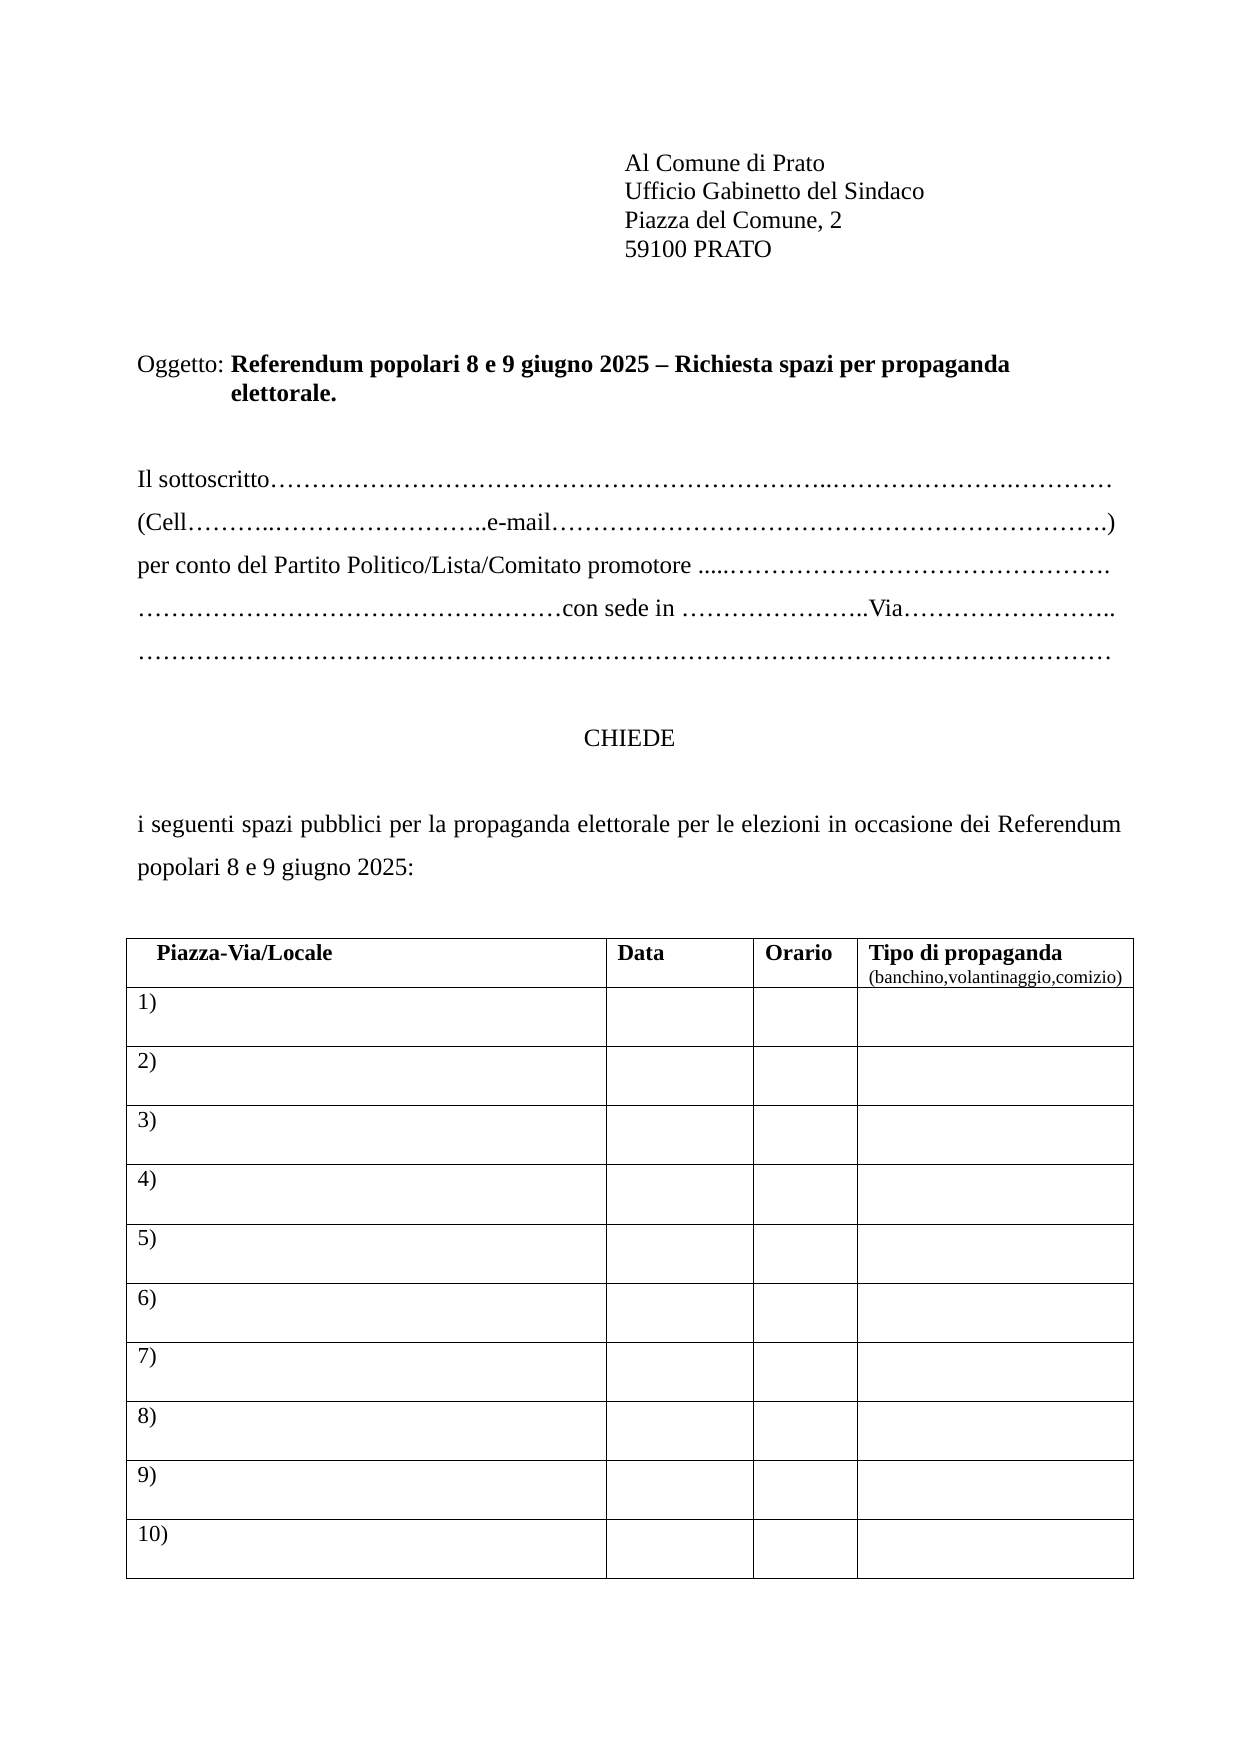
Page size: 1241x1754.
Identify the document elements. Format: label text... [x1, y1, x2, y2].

text Ufficio Gabinetto del Sindaco [624, 176, 1122, 205]
table_cell [607, 1402, 753, 1460]
table_cell [607, 1461, 753, 1519]
table_cell [754, 1106, 857, 1164]
table_cell [607, 1165, 753, 1223]
text Al Comune di Prato [624, 148, 1122, 176]
table_cell 4) [127, 1165, 606, 1223]
table_cell [858, 988, 1133, 1046]
table_header Orario [754, 939, 857, 987]
table_cell [607, 1106, 753, 1164]
table_cell [754, 1461, 857, 1519]
text Il sottoscritto…………………………………………………………..………………….………… [137, 464, 1122, 493]
table_cell [754, 988, 857, 1046]
table_cell 7) [127, 1343, 606, 1401]
table_cell 5) [127, 1225, 606, 1282]
text CHIEDE [137, 723, 1122, 751]
table_cell [858, 1461, 1133, 1519]
table_cell [607, 1520, 753, 1578]
text ……………………………………………con sede in …………………..Via…………………….. [137, 593, 1122, 622]
table_cell [754, 1343, 857, 1401]
table_cell [858, 1225, 1133, 1282]
table_cell [754, 1047, 857, 1105]
table_header Piazza-Via/Locale [127, 939, 606, 987]
table_cell [858, 1165, 1133, 1223]
table_cell [858, 1343, 1133, 1401]
table_cell [858, 1047, 1133, 1105]
table_cell [754, 1165, 857, 1223]
text ……………………………………………………………………………………………………… [137, 636, 1122, 665]
table_cell 6) [127, 1284, 606, 1342]
text Oggetto: Referendum popolari 8 e 9 giugno 2025 – Richiesta spazi per propaganda elettorale. [137, 349, 1122, 406]
table_cell 10) [127, 1520, 606, 1578]
table_header Data [607, 939, 753, 987]
table_cell [607, 988, 753, 1046]
table_cell [754, 1520, 857, 1578]
text per conto del Partito Politico/Lista/Comitato promotore .....………………………………………. [137, 550, 1122, 579]
table_cell [754, 1402, 857, 1460]
table_cell [754, 1284, 857, 1342]
table_cell [607, 1225, 753, 1282]
text Piazza del Comune, 2 [624, 205, 1122, 234]
table_cell 3) [127, 1106, 606, 1164]
table_cell [858, 1106, 1133, 1164]
table_cell [607, 1343, 753, 1401]
table_cell [858, 1520, 1133, 1578]
text i seguenti spazi pubblici per la propaganda elettorale per le elezioni in occasione dei Referendum popolari 8 e 9 giugno 2025: [137, 809, 1122, 881]
table_cell [858, 1402, 1133, 1460]
table_cell 9) [127, 1461, 606, 1519]
table_cell 8) [127, 1402, 606, 1460]
text (Cell………..……………………..e-mail………………………………………………………….) [137, 507, 1122, 536]
table_cell 1) [127, 988, 606, 1046]
table_cell [607, 1047, 753, 1105]
table_cell [754, 1225, 857, 1282]
table_cell [858, 1284, 1133, 1342]
table_cell [607, 1284, 753, 1342]
table_cell 2) [127, 1047, 606, 1105]
text 59100 PRATO [624, 234, 1122, 263]
table_header Tipo di propaganda (banchino,volantinaggio,comizio) [858, 939, 1133, 987]
